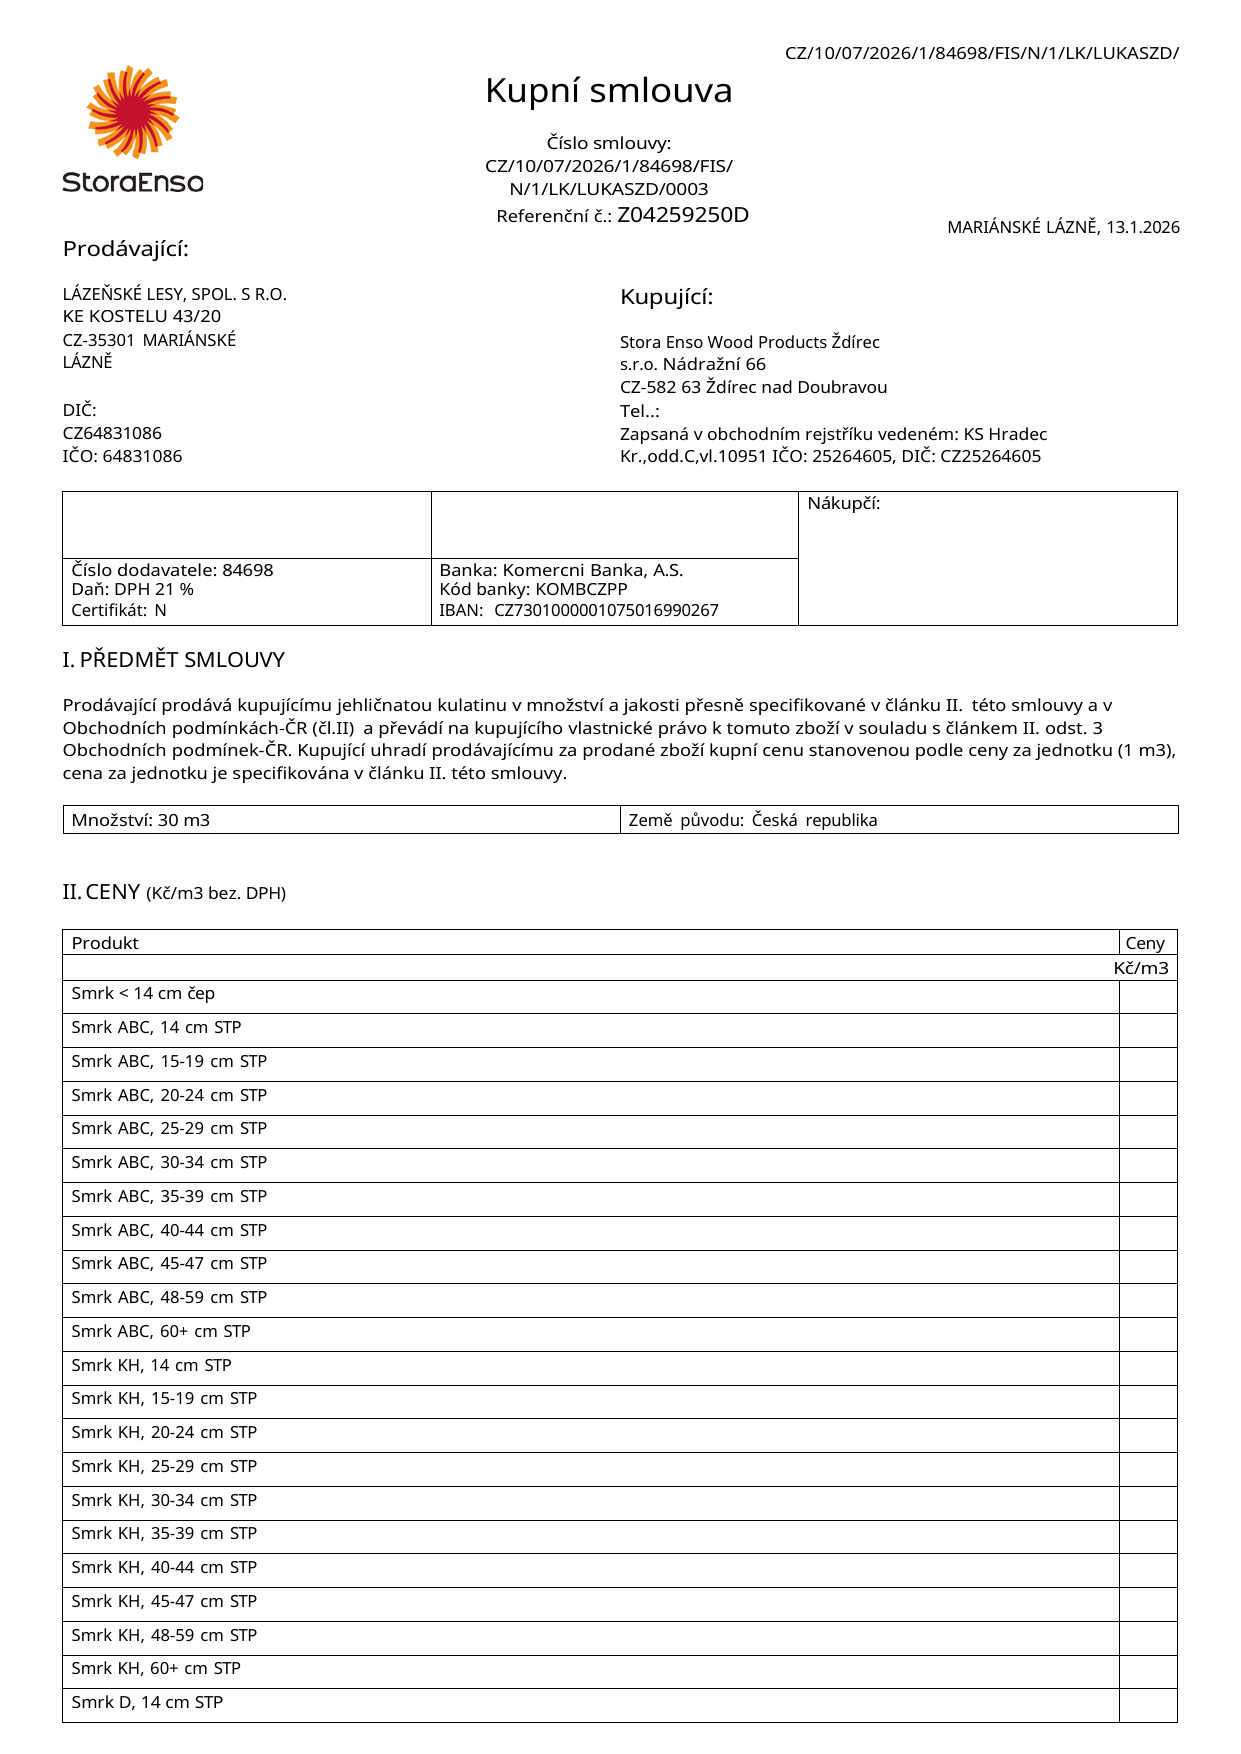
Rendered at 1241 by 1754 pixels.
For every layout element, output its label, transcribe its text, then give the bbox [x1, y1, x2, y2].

table_cell [1120, 1352, 1177, 1384]
picture [62, 65, 204, 192]
table_cell [1120, 1014, 1177, 1047]
table_cell Smrk ABC, 25-29 cm STP [63, 1116, 1119, 1148]
subtitle Kupující: [620, 282, 912, 310]
table_cell [1120, 981, 1177, 1013]
table_cell Smrk KH, 40-44 cm STP [63, 1554, 1119, 1587]
text CZ-35301 MARIÁNSKÉ LÁZNĚ [62, 328, 291, 374]
table_cell [1120, 1318, 1177, 1351]
table_cell [1120, 1656, 1177, 1688]
table_cell Smrk ABC, 40-44 cm STP [63, 1217, 1119, 1249]
table_cell [1120, 1419, 1177, 1452]
table_cell Banka: Komercni Banka, A.S. [432, 559, 798, 582]
table_cell Smrk KH, 45-47 cm STP [63, 1588, 1119, 1621]
table_cell Kč/m3 [63, 955, 1177, 979]
table_cell Smrk ABC, 60+ cm STP [63, 1318, 1119, 1351]
table_header [63, 492, 431, 515]
table_cell [799, 582, 1177, 601]
subtitle MARIÁNSKÉ LÁZNĚ, 13.1.2026 [947, 216, 1188, 239]
table_cell Smrk < 14 cm čep [63, 981, 1119, 1013]
text Číslo smlouvy: CZ/10/07/2026/1/84698/FIS/ N/1/LK/LUKASZD/0003 [429, 132, 789, 200]
table_cell Certifikát: N [63, 601, 431, 625]
table_cell [1120, 1116, 1177, 1148]
text Stora Enso Wood Products Ždírec s.r.o. Nádražní 66 [620, 330, 912, 376]
text Zapsaná v obchodním rejstříku vedeném: KS Hradec Kr.,odd.C,vl.10951 IČO: 25264605, DIČ: CZ25264605 [620, 422, 1163, 467]
table_cell [1120, 1622, 1177, 1654]
table_cell [63, 515, 431, 534]
subtitle LÁZEŇSKÉ LESY, SPOL. S R.O. KE KOSTELU 43/20 [62, 282, 291, 328]
table_cell [799, 515, 1177, 534]
table_cell Smrk ABC, 14 cm STP [63, 1014, 1119, 1047]
table_cell Smrk KH, 15-19 cm STP [63, 1386, 1119, 1418]
table_cell [1120, 1386, 1177, 1418]
text Referenční č.: Z04259250D [496, 200, 912, 229]
text Země původu: Česká republika [629, 809, 1178, 832]
table_cell Kód banky: KOMBCZPP [432, 582, 798, 601]
table_cell Smrk KH, 25-29 cm STP [63, 1453, 1119, 1486]
text DIČ: CZ64831086 IČO: 64831086 [62, 399, 193, 467]
title Kupní smlouva [429, 66, 789, 112]
table_cell Smrk KH, 48-59 cm STP [63, 1622, 1119, 1654]
table_cell [1120, 1048, 1177, 1081]
table_cell Smrk D, 14 cm STP [63, 1689, 1119, 1722]
table_cell Smrk KH, 14 cm STP [63, 1352, 1119, 1384]
table_cell [1120, 1149, 1177, 1182]
text Prodávající prodává kupujícímu jehličnatou kulatinu v množství a jakosti přesně specifikované v článku II. této smlouvy a v Obchodních podmínkách-ČR (čl.II) a převádí na kupujícího vlastnické právo k tomuto zboží v souladu s článkem II. odst. 3 Obchodních podmínek-ČR. Kupující uhradí prodávajícímu za prodané zboží kupní cenu stanovenou podle ceny za jednotku (1 m3), cena za jednotku je specifikována v článku II. této smlouvy. [62, 694, 1178, 784]
table_cell [1120, 1521, 1177, 1553]
table_header Nákupčí: [799, 492, 1177, 515]
table_header [432, 492, 798, 558]
table_header Ceny [1120, 930, 1177, 954]
table_cell Daň: DPH 21 % [63, 582, 431, 601]
list CENY (Kč/m3 bez. DPH) [62, 877, 1188, 906]
table_cell Smrk KH, 60+ cm STP [63, 1656, 1119, 1688]
table_cell Smrk ABC, 20-24 cm STP [63, 1082, 1119, 1114]
subtitle PŘEDMĚT SMLOUVY [62, 645, 1188, 674]
table_cell IBAN: CZ7301000001075016990267 [432, 601, 798, 625]
table_cell [1120, 1487, 1177, 1519]
table_cell Smrk KH, 20-24 cm STP [63, 1419, 1119, 1452]
table_cell [1120, 1183, 1177, 1216]
table_cell Smrk ABC, 15-19 cm STP [63, 1048, 1119, 1081]
table_cell [1120, 1284, 1177, 1317]
table_cell Smrk KH, 35-39 cm STP [63, 1521, 1119, 1553]
table_cell [1120, 1588, 1177, 1621]
table_cell [1120, 1217, 1177, 1249]
table_cell [1120, 1554, 1177, 1587]
text CZ-582 63 Ždírec nad Doubravou [620, 376, 912, 399]
table_cell Smrk ABC, 45-47 cm STP [63, 1251, 1119, 1283]
subtitle Prodávající: [62, 234, 291, 263]
table_cell [799, 534, 1177, 554]
table_cell [799, 554, 1177, 582]
table_cell [1120, 1082, 1177, 1114]
table_cell [1120, 1689, 1177, 1722]
text Množství: 30 m3 [71, 809, 620, 832]
text Tel..: [620, 399, 1188, 422]
table_cell [1120, 1453, 1177, 1486]
table_cell [1120, 1251, 1177, 1283]
table_cell Smrk ABC, 48-59 cm STP [63, 1284, 1119, 1317]
table_cell Smrk KH, 30-34 cm STP [63, 1487, 1119, 1519]
table_cell Smrk ABC, 30-34 cm STP [63, 1149, 1119, 1182]
table_cell [799, 601, 1177, 625]
table_cell Smrk ABC, 35-39 cm STP [63, 1183, 1119, 1216]
table_cell [63, 534, 431, 558]
table_header Produkt [63, 930, 1119, 954]
table_cell Číslo dodavatele: 84698 [63, 559, 431, 582]
